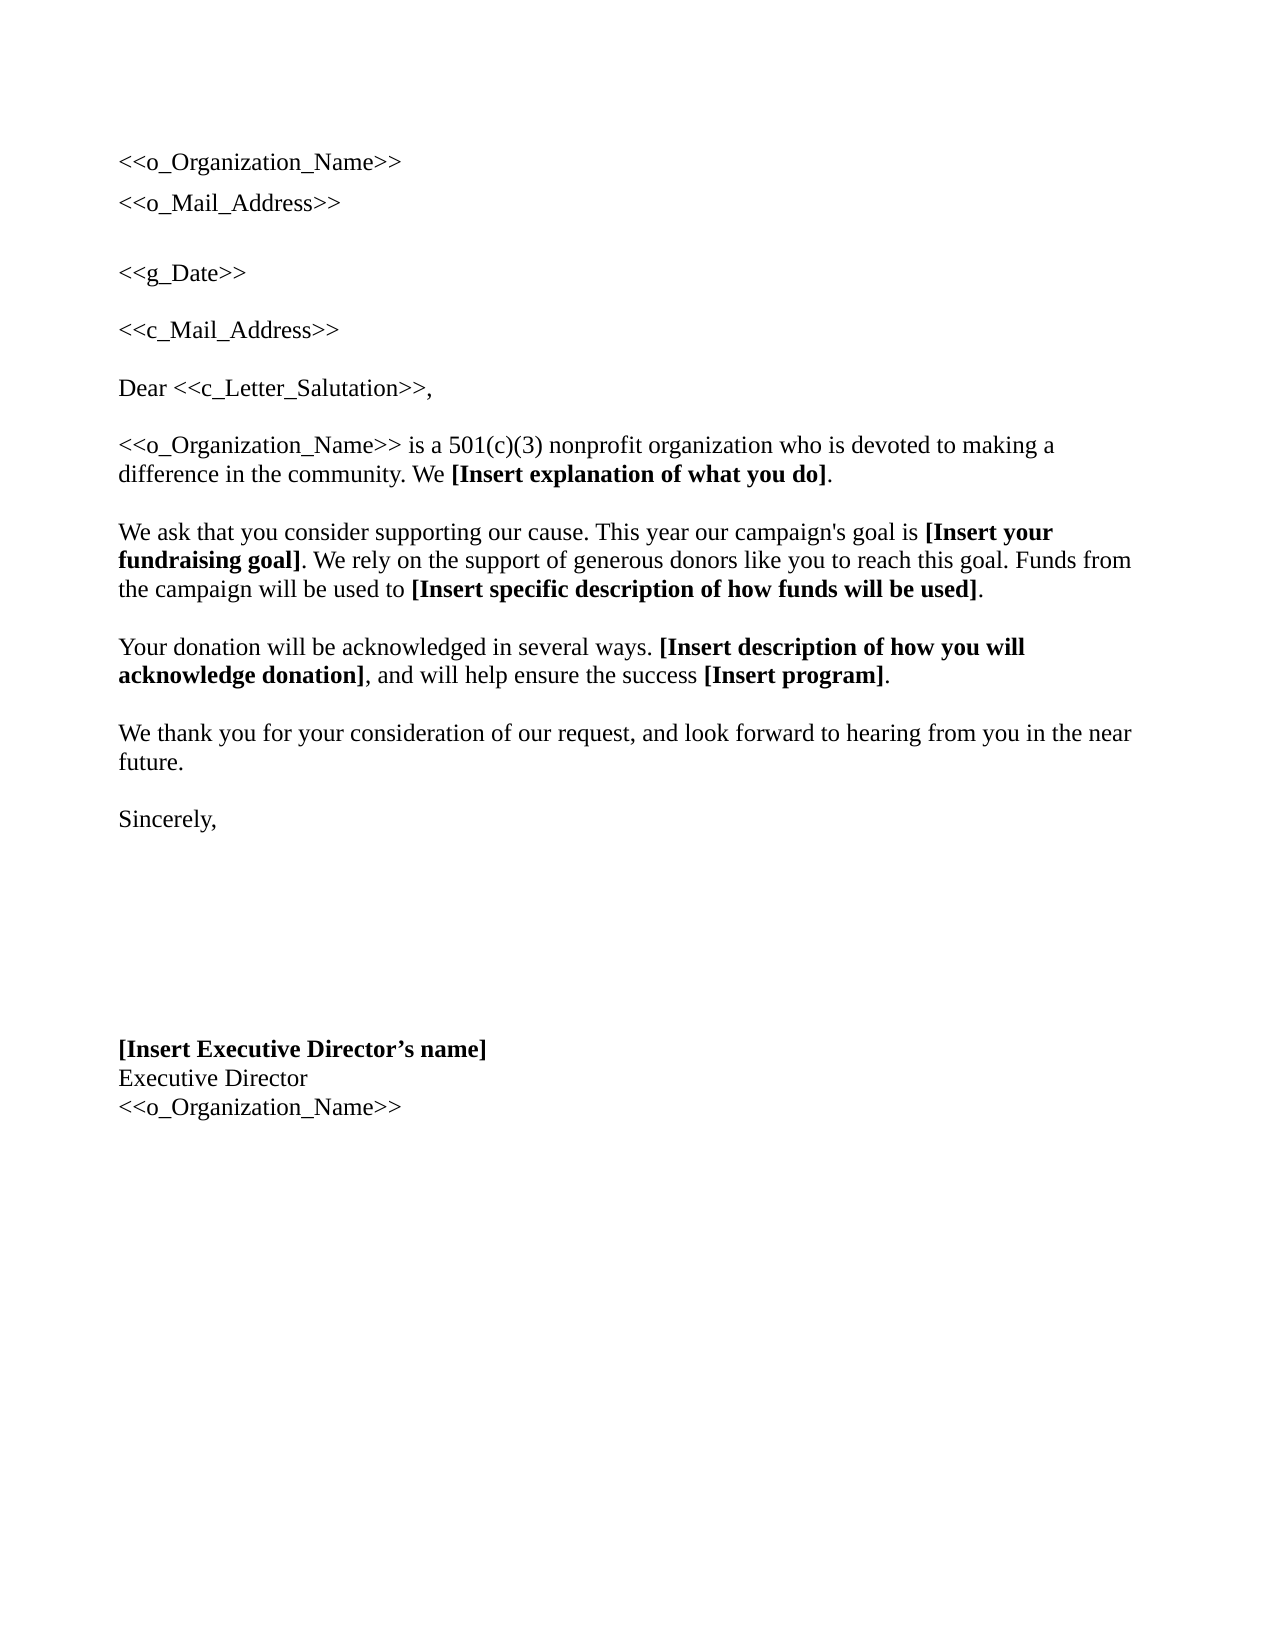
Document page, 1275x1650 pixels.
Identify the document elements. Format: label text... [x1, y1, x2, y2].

text <<o_Organization_Name>> is a 501(c)(3) nonprofit organization who is devoted to making a difference in the community. We [Insert explanation of what you do]. [118, 431, 1157, 488]
text We thank you for your consideration of our request, and look forward to hearing from you in the near future. [118, 718, 1157, 776]
text Executive Director [118, 1063, 1157, 1092]
text <<o_Organization_Name>> [118, 147, 1157, 176]
text [Insert Executive Director’s name] [118, 1034, 1157, 1063]
text Sincerely, [118, 804, 1157, 833]
text Your donation will be acknowledged in several ways. [Insert description of how you will acknowledge donation], and will help ensure the success [Insert program]. [118, 632, 1157, 689]
text <<g_Date>> [118, 258, 1157, 287]
text We ask that you consider supporting our cause. This year our campaign's goal is [Insert your fundraising goal]. We rely on the support of generous donors like you to reach this goal. Funds from the campaign will be used to [Insert specific description of how funds will be used]. [118, 517, 1157, 603]
text <<o_Mail_Address>> [118, 188, 1157, 217]
text <<c_Mail_Address>> [118, 316, 1157, 344]
text Dear <<c_Letter_Salutation>>, [118, 373, 1157, 402]
text <<o_Organization_Name>> [118, 1092, 1157, 1121]
